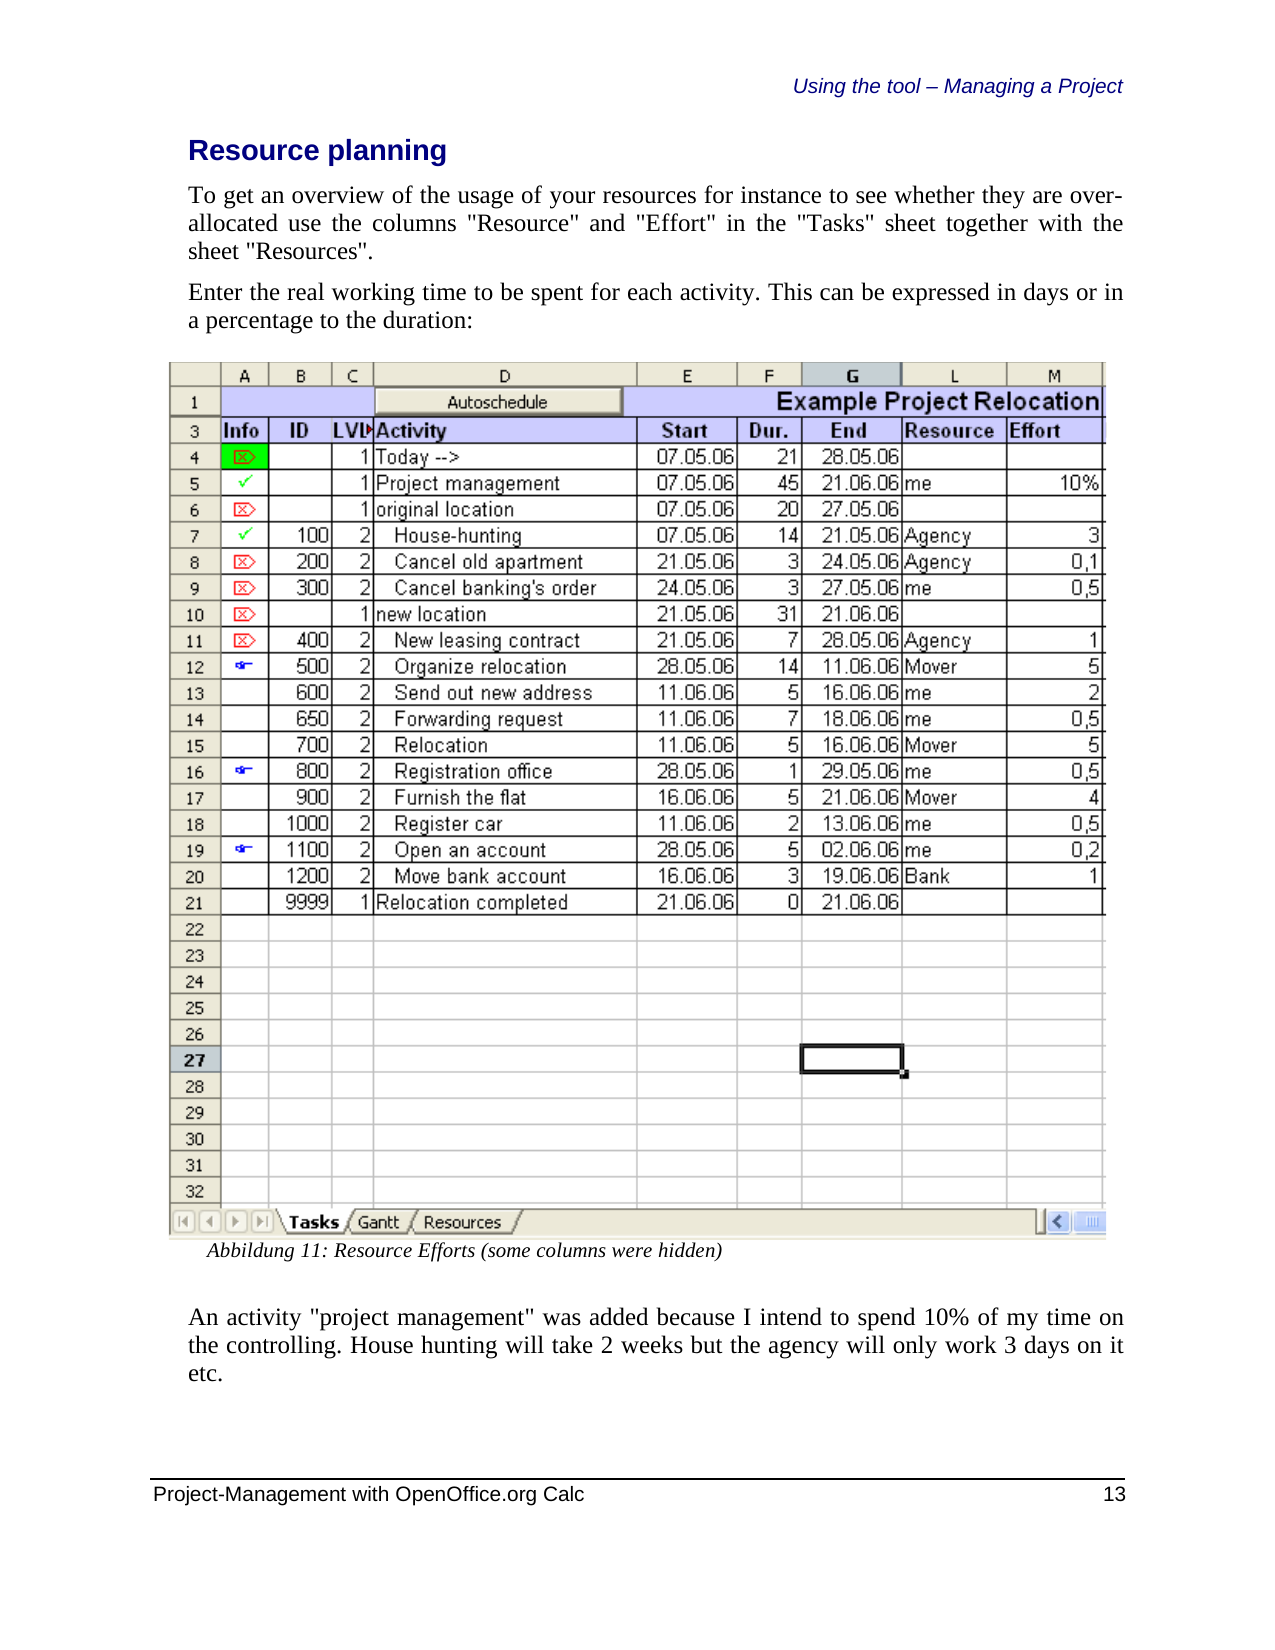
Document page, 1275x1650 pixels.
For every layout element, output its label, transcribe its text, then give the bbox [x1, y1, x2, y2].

subtitle Resource planning [188, 134, 1125, 166]
text Enter the real working time to be spent for each activity. This can be expressed in days or in a percentage to the duration: [188, 278, 1125, 362]
text To get an overview of the usage of your resources for instance to see whether they are over-allocated use the columns "Resource" and "Effort" in the "Tasks" sheet together with the sheet "Resources". [188, 181, 1125, 265]
text Abbildung 11: Resource Efforts (some columns were hidden) [207, 1240, 1106, 1262]
text An activity "project management" was added because I intend to spend 10% of my time on the controlling. House hunting will take 2 weeks but the agency will only work 3 days on it etc. [188, 1303, 1125, 1387]
